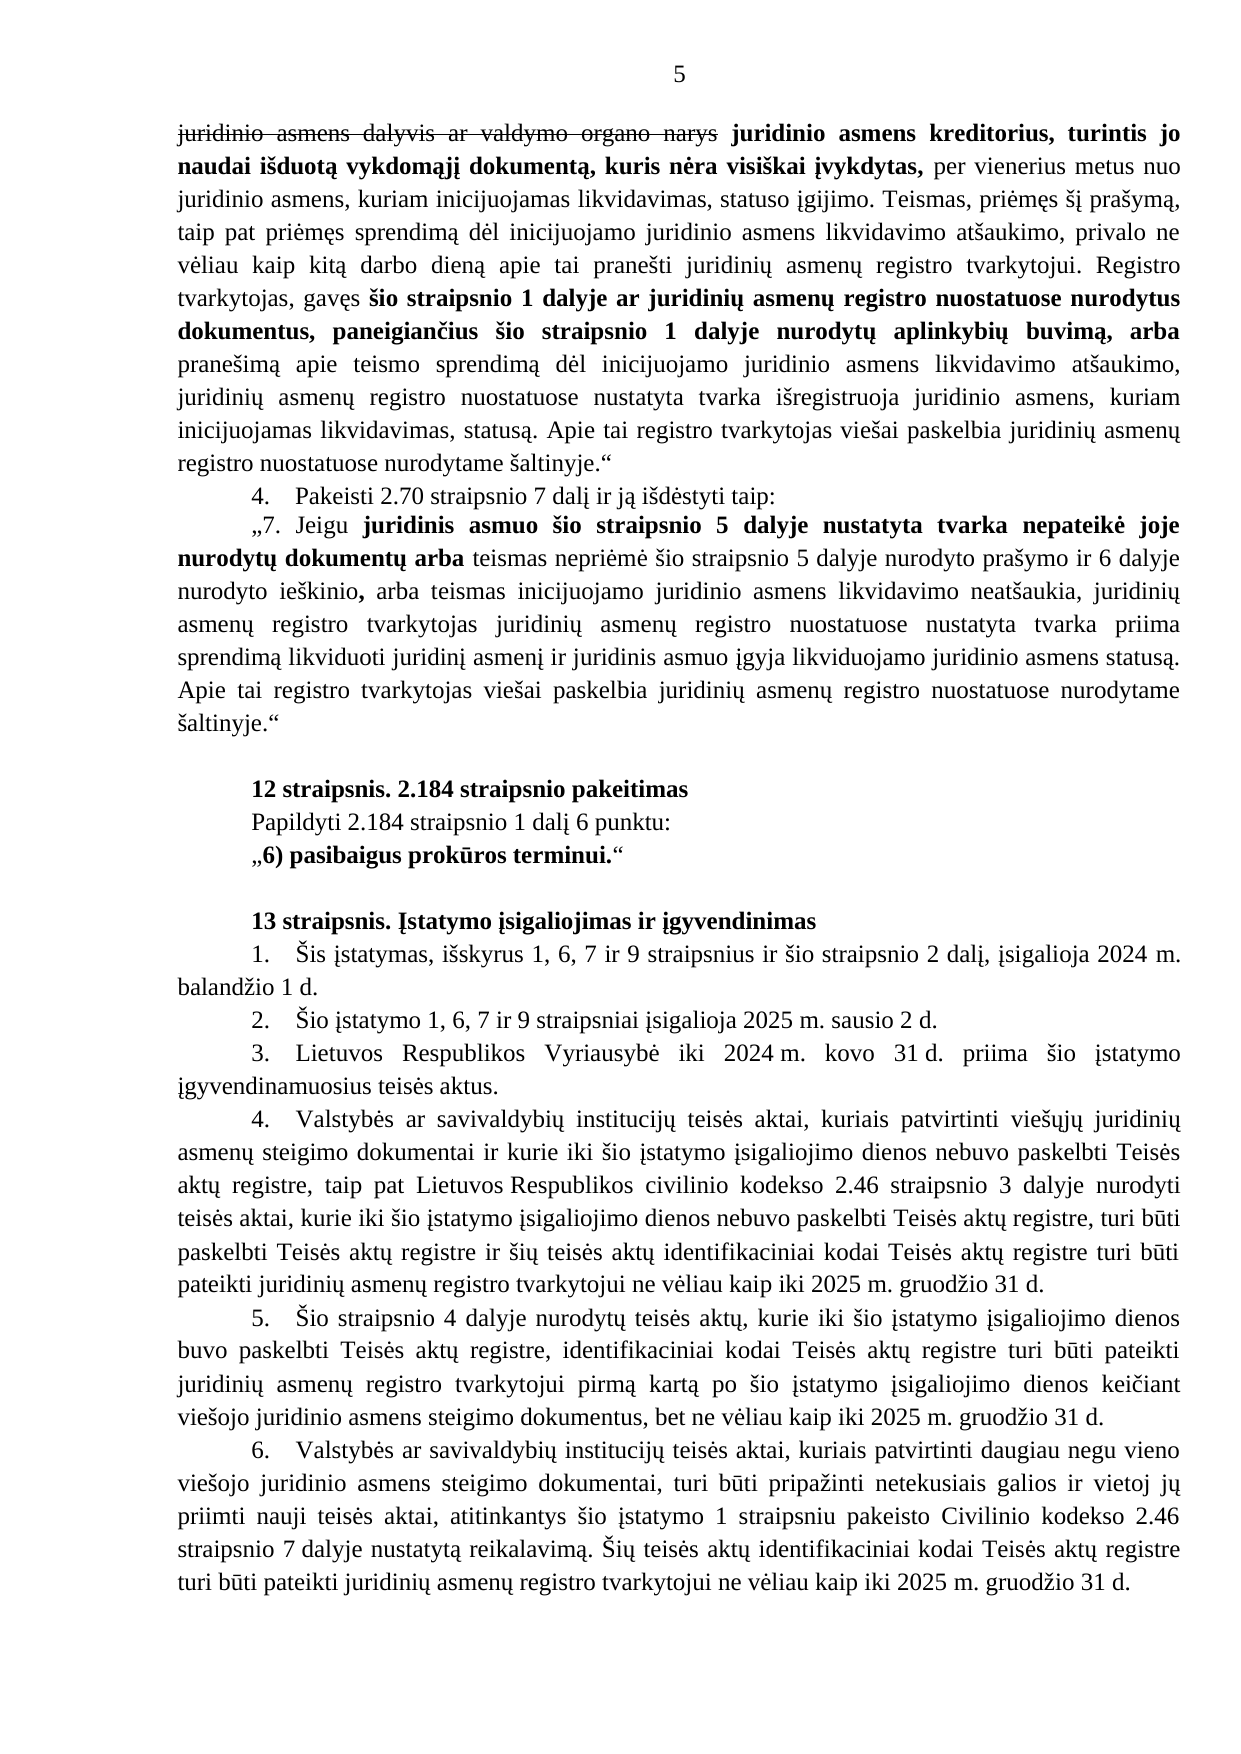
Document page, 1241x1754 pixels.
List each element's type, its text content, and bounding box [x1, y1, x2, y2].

text „7. Jeigu juridinis asmuo šio straipsnio 5 dalyje nustatyta tvarka nepateikė joje nurodytų dokumentų arba teismas nepriėmė šio straipsnio 5 dalyje nurodyto prašymo ir 6 dalyje nurodyto ieškinio, arba teismas inicijuojamo juridinio asmens likvidavimo neatšaukia, juridinių asmenų registro tvarkytojas juridinių asmenų registro nuostatuose nustatyta tvarka priima sprendimą likviduoti juridinį asmenį ir juridinis asmuo įgyja likviduojamo juridinio asmens statusą. Apie tai registro tvarkytojas viešai paskelbia juridinių asmenų registro nuostatuose nurodytame šaltinyje.“ [177, 510, 1181, 737]
text 12 straipsnis. 2.184 straipsnio pakeitimas [177, 774, 1181, 803]
text 3. Lietuvos Respublikos Vyriausybė iki 2024 m. kovo 31 d. priima šio įstatymo įgyvendinamuosius teisės aktus. [177, 1038, 1181, 1100]
text 5. Šio straipsnio 4 dalyje nurodytų teisės aktų, kurie iki šio įstatymo įsigaliojimo dienos buvo paskelbti Teisės aktų registre, identifikaciniai kodai Teisės aktų registre turi būti pateikti juridinių asmenų registro tvarkytojui pirmą kartą po šio įstatymo įsigaliojimo dienos keičiant viešojo juridinio asmens steigimo dokumentus, bet ne vėliau kaip iki 2025 m. gruodžio 31 d. [177, 1303, 1181, 1430]
text 13 straipsnis. Įstatymo įsigaliojimas ir įgyvendinimas [177, 906, 1181, 935]
text 4. Pakeisti 2.70 straipsnio 7 dalį ir ją išdėstyti taip: [251, 481, 1181, 510]
text Papildyti 2.184 straipsnio 1 dalį 6 punktu: [177, 807, 1181, 836]
text 1. Šis įstatymas, išskyrus 1, 6, 7 ir 9 straipsnius ir šio straipsnio 2 dalį, įsigalioja 2024 m. balandžio 1 d. [177, 939, 1181, 1001]
text 4. Valstybės ar savivaldybių institucijų teisės aktai, kuriais patvirtinti viešųjų juridinių asmenų steigimo dokumentai ir kurie iki šio įstatymo įsigaliojimo dienos nebuvo paskelbti Teisės aktų registre, taip pat Lietuvos Respublikos civilinio kodekso 2.46 straipsnio 3 dalyje nurodyti teisės aktai, kurie iki šio įstatymo įsigaliojimo dienos nebuvo paskelbti Teisės aktų registre, turi būti paskelbti Teisės aktų registre ir šių teisės aktų identifikaciniai kodai Teisės aktų registre turi būti pateikti juridinių asmenų registro tvarkytojui ne vėliau kaip iki 2025 m. gruodžio 31 d. [177, 1104, 1181, 1298]
text „6) pasibaigus prokūros terminui.“ [177, 840, 1181, 869]
text 2. Šio įstatymo 1, 6, 7 ir 9 straipsniai įsigalioja 2025 m. sausio 2 d. [177, 1005, 1181, 1034]
text 6. Valstybės ar savivaldybių institucijų teisės aktai, kuriais patvirtinti daugiau negu vieno viešojo juridinio asmens steigimo dokumentai, turi būti pripažinti netekusiais galios ir vietoj jų priimti nauji teisės aktai, atitinkantys šio įstatymo 1 straipsniu pakeisto Civilinio kodekso 2.46 straipsnio 7 dalyje nustatytą reikalavimą. Šių teisės aktų identifikaciniai kodai Teisės aktų registre turi būti pateikti juridinių asmenų registro tvarkytojui ne vėliau kaip iki 2025 m. gruodžio 31 d. [177, 1435, 1181, 1596]
text juridinio asmens dalyvis ar valdymo organo narys juridinio asmens kreditorius, turintis jo naudai išduotą vykdomąjį dokumentą, kuris nėra visiškai įvykdytas, per vienerius metus nuo juridinio asmens, kuriam inicijuojamas likvidavimas, statuso įgijimo. Teismas, priėmęs šį prašymą, taip pat priėmęs sprendimą dėl inicijuojamo juridinio asmens likvidavimo atšaukimo, privalo ne vėliau kaip kitą darbo dieną apie tai pranešti juridinių asmenų registro tvarkytojui. Registro tvarkytojas, gavęs šio straipsnio 1 dalyje ar juridinių asmenų registro nuostatuose nurodytus dokumentus, paneigiančius šio straipsnio 1 dalyje nurodytų aplinkybių buvimą, arba pranešimą apie teismo sprendimą dėl inicijuojamo juridinio asmens likvidavimo atšaukimo, juridinių asmenų registro nuostatuose nustatyta tvarka išregistruoja juridinio asmens, kuriam inicijuojamas likvidavimas, statusą. Apie tai registro tvarkytojas viešai paskelbia juridinių asmenų registro nuostatuose nurodytame šaltinyje.“ [177, 118, 1181, 477]
